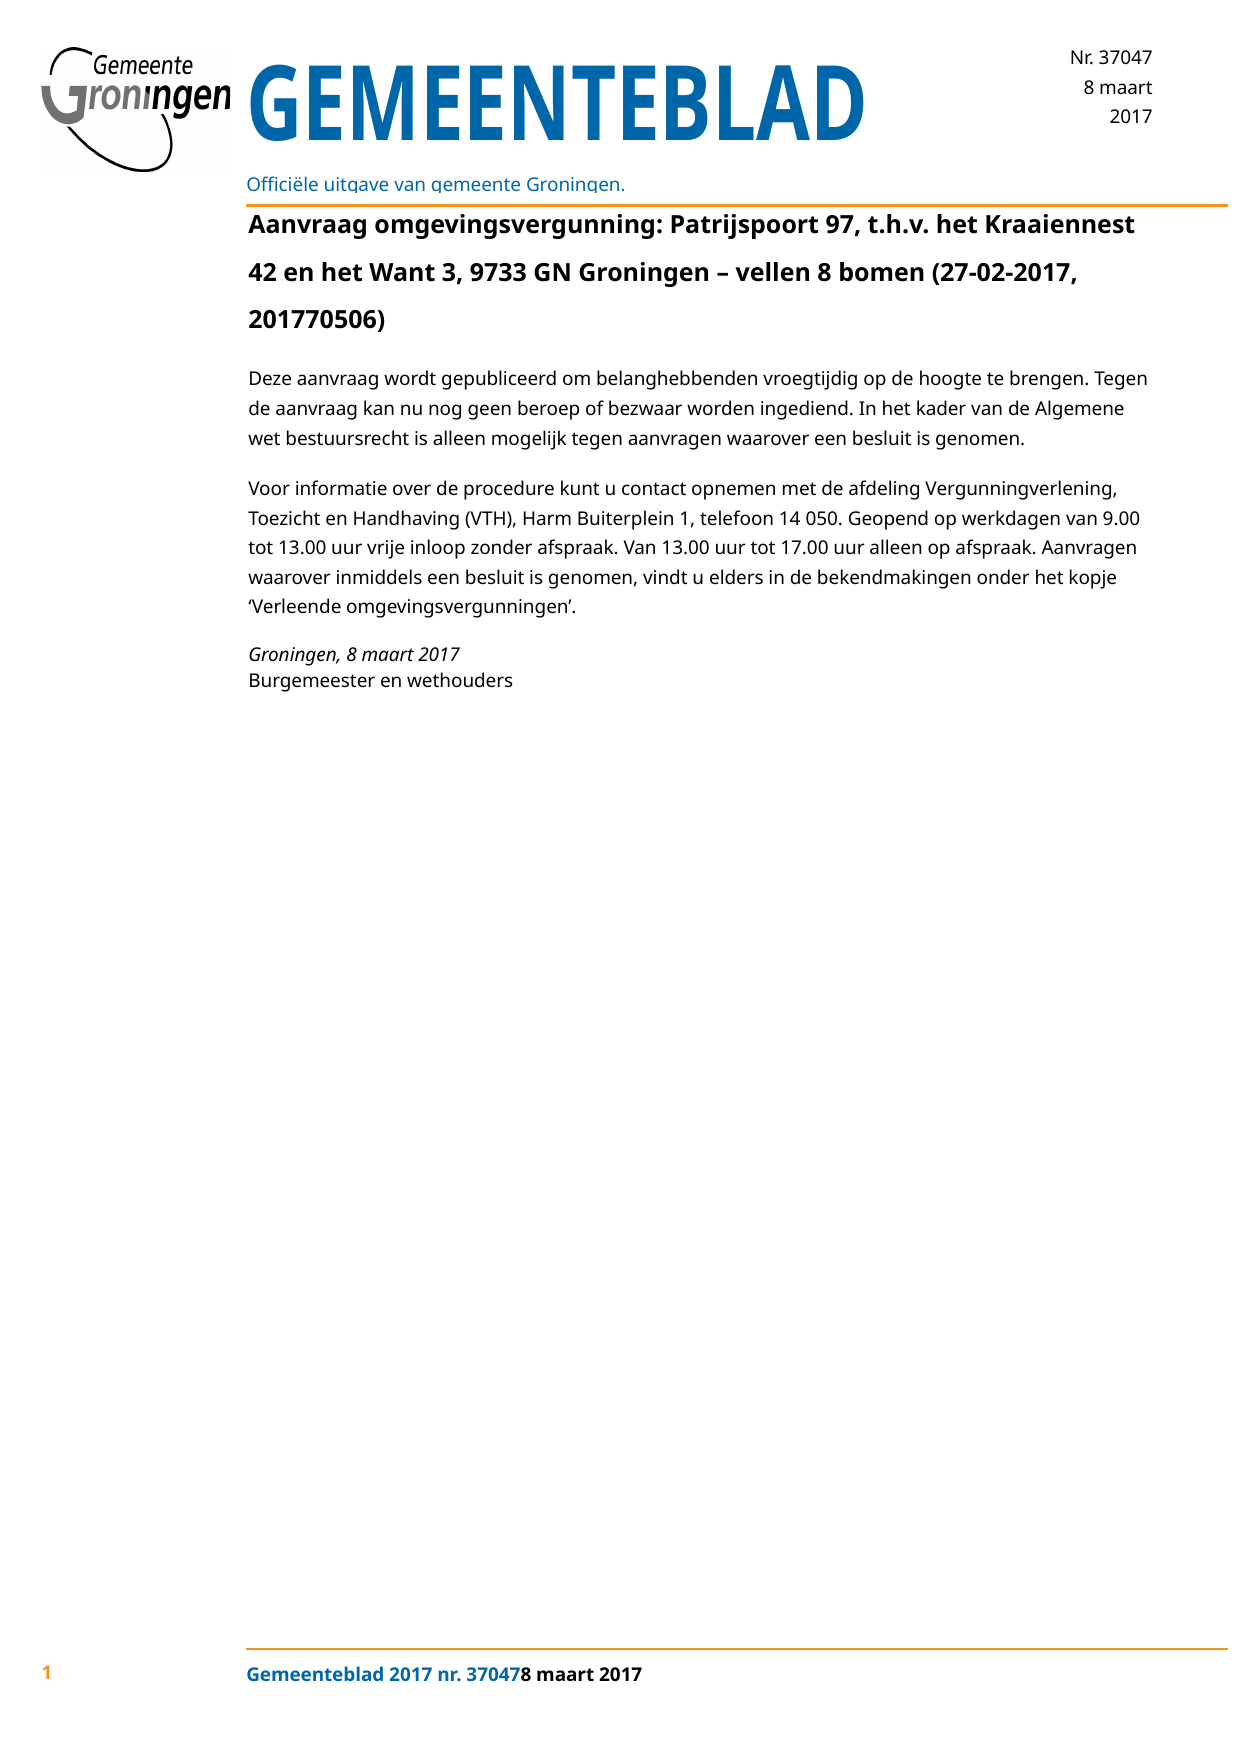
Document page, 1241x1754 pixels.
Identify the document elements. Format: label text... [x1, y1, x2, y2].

text Voor informatie over de procedure kunt u contact opnemen met de afdeling Vergunningverlening, Toezicht en Handhaving (VTH), Harm Buiterplein 1, telefoon 14 050. Geopend op werkdagen van 9.00 tot 13.00 uur vrije inloop zonder afspraak. Van 13.00 uur tot 17.00 uur alleen op afspraak. Aanvragen waarover inmiddels een besluit is genomen, vindt u elders in de bekendmakingen onder het kopje ‘Verleende omgevingsvergunningen’. [248, 475, 1152, 619]
text Groningen, 8 maart 2017 [248, 641, 1152, 667]
picture [41, 47, 231, 172]
text Burgemeester en wethouders [248, 667, 1152, 693]
text Aanvraag omgevingsvergunning: Patrijspoort 97, t.h.v. het Kraaiennest 42 en het Want 3, 9733 GN Groningen – vellen 8 bomen (27-02-2017, 201770506) [248, 207, 1152, 336]
text Deze aanvraag wordt gepubliceerd om belanghebbenden vroegtijdig op de hoogte te brengen. Tegen de aanvraag kan nu nog geen beroep of bezwaar worden ingediend. In het kader van de Algemene wet bestuursrecht is alleen mogelijk tegen aanvragen waarover een besluit is genomen. [248, 366, 1152, 450]
